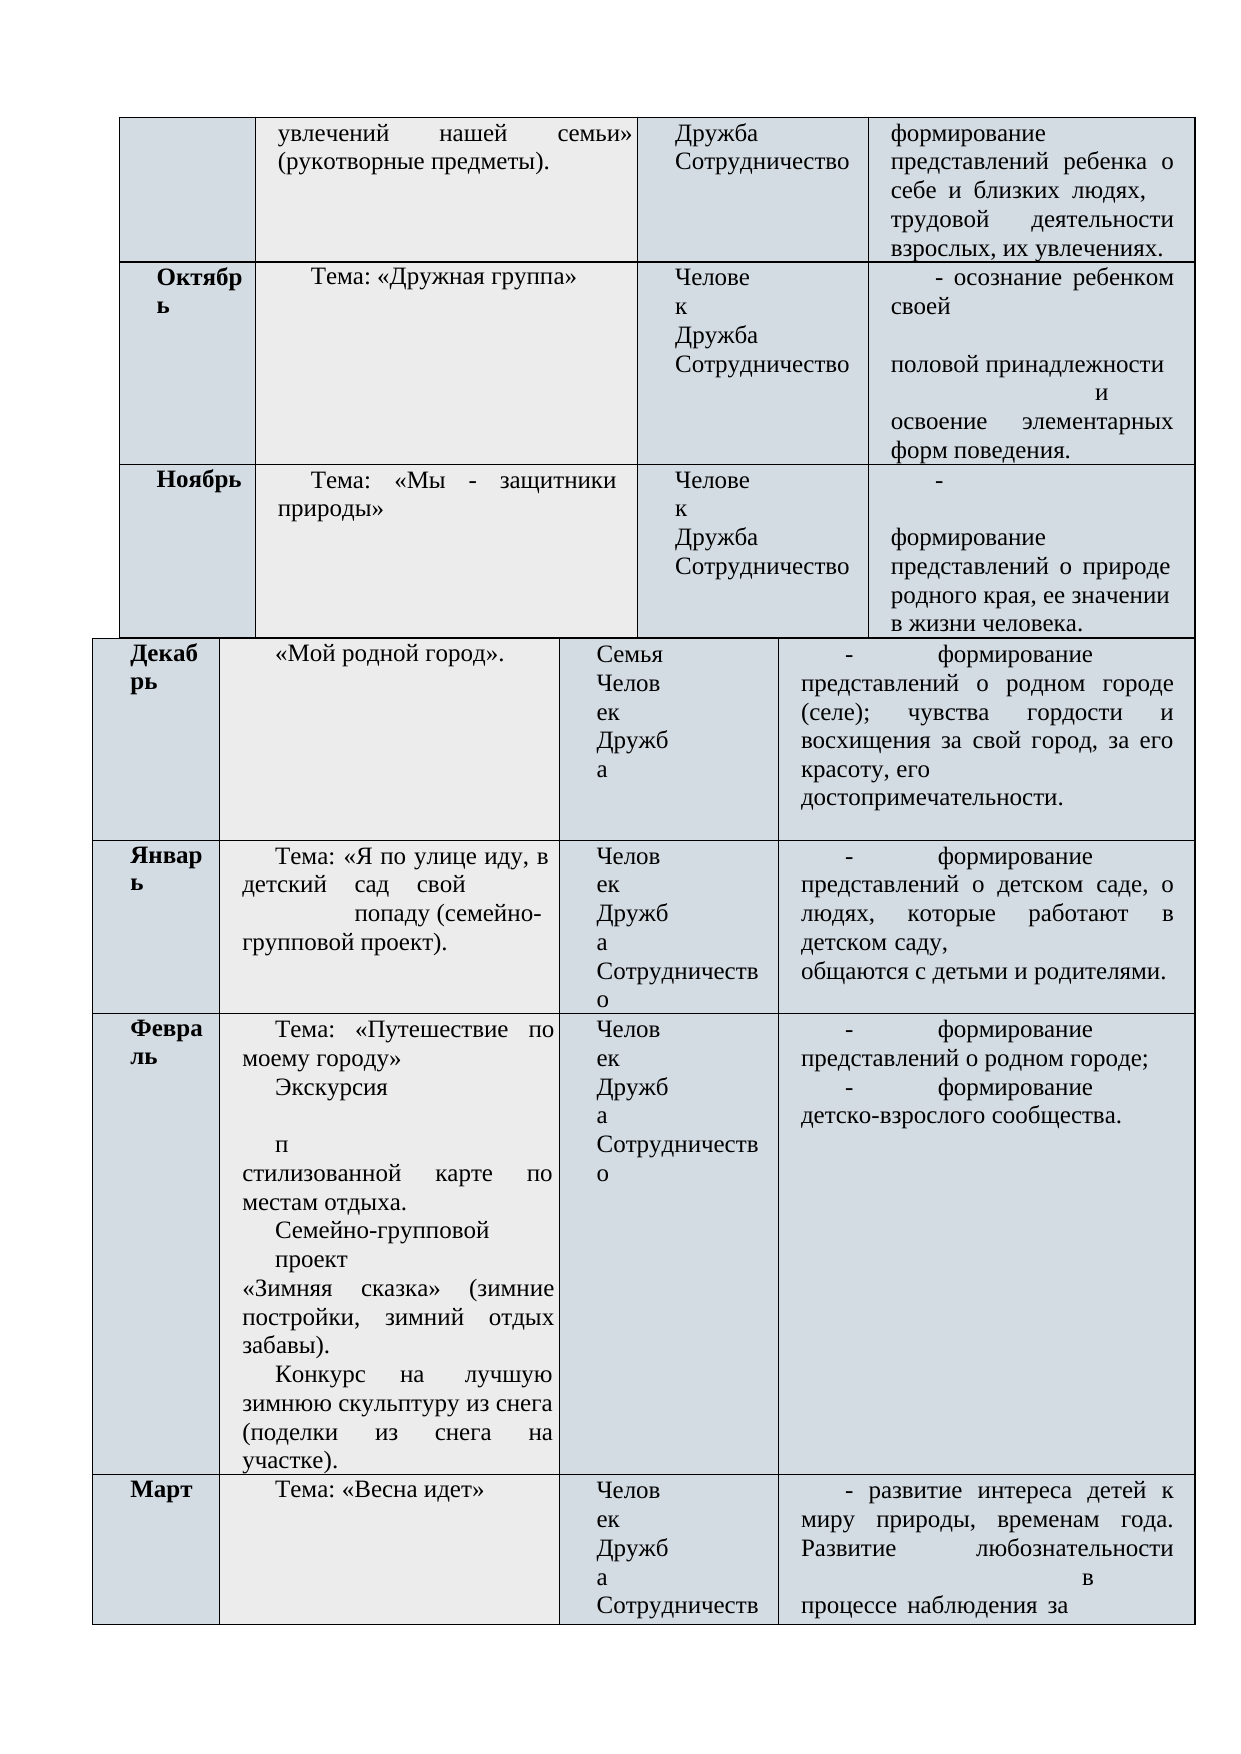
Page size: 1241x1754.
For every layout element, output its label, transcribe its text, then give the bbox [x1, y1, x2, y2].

table_cell Дружба Сотрудничество [638, 118, 868, 261]
table_cell Человек Дружба Сотрудничество [560, 841, 778, 1013]
table_cell [120, 118, 255, 261]
table_cell увлечений нашей семьи» (рукотворные предметы). [256, 118, 637, 261]
table_cell Человек Дружба Сотрудничество [638, 465, 868, 637]
table_cell Октябрь [120, 263, 255, 464]
table_cell Тема: «Я по улице иду, в детский сад свой попаду (семейно-групповой проект). [220, 841, 559, 1013]
table_cell - развитие интереса детей к миру природы, временам года. Развитие любознательности в процессе наблюдения за [779, 1475, 1194, 1624]
table_cell Человек Дружба Сотрудничество [560, 1014, 778, 1474]
table_cell - формирование представлений о природе родного края, ее значении в жизни человека. [869, 465, 1194, 637]
table_cell формирование представлений о родном городе; формирование детско-взрослого сообщества. [779, 1014, 1194, 1474]
table_header - формирование представлений о родном городе (селе); чувства гордости и восхищения за свой город, за его красоту, его достопримечательности. [779, 639, 1194, 840]
table_cell Тема: «Дружная группа» [256, 263, 637, 464]
table_cell Тема: «Весна идет» [220, 1475, 559, 1624]
table_cell - формирование представлений ребенка о себе и близких людях, трудовой деятельности взрослых, их увлечениях. [869, 118, 1194, 261]
table_cell Март [93, 1475, 219, 1624]
table_header «Мой родной город». [220, 639, 559, 840]
table_cell - формирование представлений о детском саде, о людях, которые работают в детском саду, общаются с детьми и родителями. [779, 841, 1194, 1013]
table_cell Ноябрь [120, 465, 255, 637]
table_cell Тема: «Мы - защитники природы» [256, 465, 637, 637]
table_header Семья Человек Дружба [560, 639, 778, 840]
table_cell Февраль [93, 1014, 219, 1474]
table_cell Тема: «Путешествие по моему городу» Экскурсия п стилизованной карте по местам отдыха. Семейно-групповой проект «Зимняя сказка» (зимние постройки, зимний отдых забавы). Конкурс на лучшую зимнюю скульптуру из снега (поделки из снега на участке). [220, 1014, 559, 1474]
table_cell Январь [93, 841, 219, 1013]
table_cell Человек Дружба Сотрудничество [638, 263, 868, 464]
table_header Декабрь [93, 639, 219, 840]
table_cell - осознание ребенком своей половой принадлежности и освоение элементарных форм поведения. [869, 263, 1194, 464]
table_cell Человек Дружба Сотрудничеств [560, 1475, 778, 1624]
